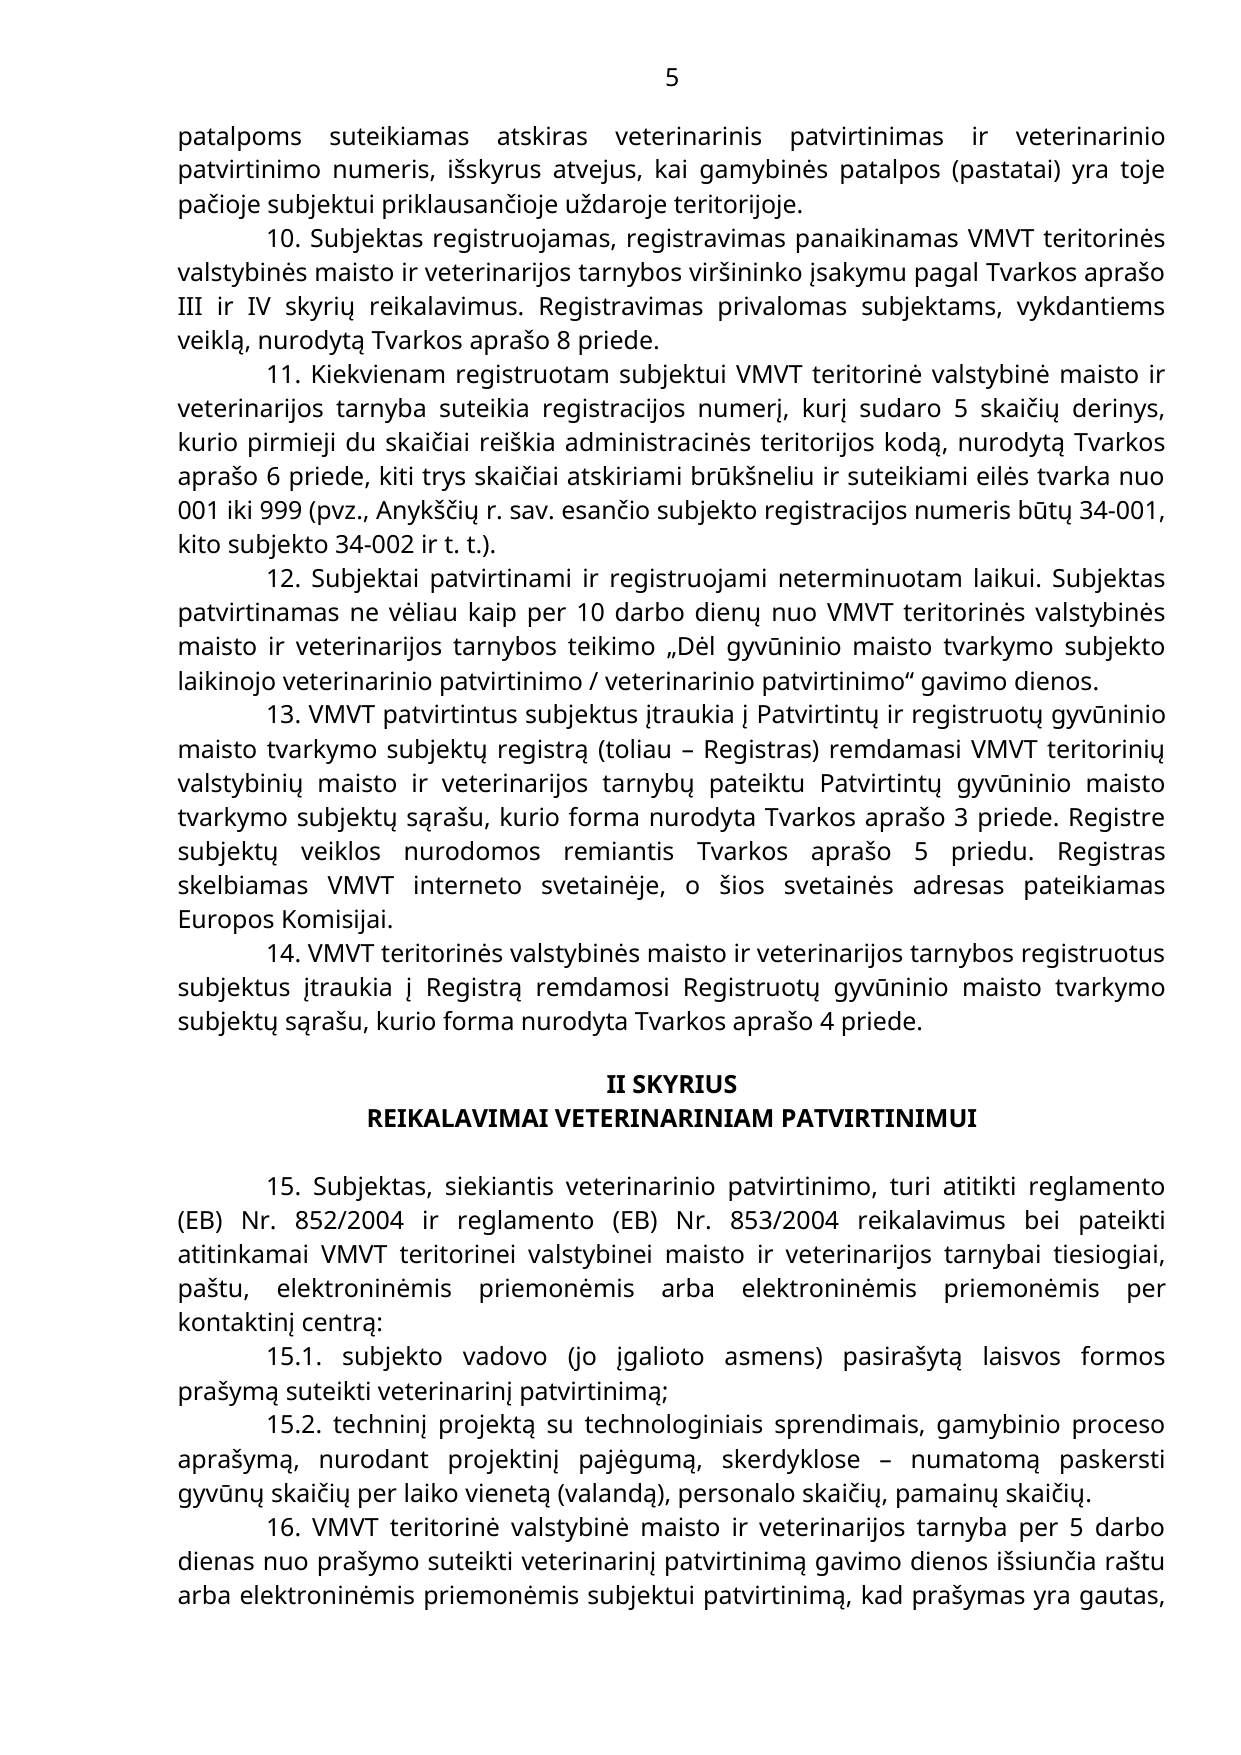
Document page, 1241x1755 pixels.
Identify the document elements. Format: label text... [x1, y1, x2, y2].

text 14. VMVT teritorinės valstybinės maisto ir veterinarijos tarnybos registruotus subjektus įtraukia į Registrą remdamosi Registruotų gyvūninio maisto tvarkymo subjektų sąrašu, kurio forma nurodyta Tvarkos aprašo 4 priede. [177, 936, 1167, 1038]
text 10. Subjektas registruojamas, registravimas panaikinamas VMVT teritorinės valstybinės maisto ir veterinarijos tarnybos viršininko įsakymu pagal Tvarkos aprašo III ir IV skyrių reikalavimus. Registravimas privalomas subjektams, vykdantiems veiklą, nurodytą Tvarkos aprašo 8 priede. [177, 220, 1167, 357]
text 15.1. subjekto vadovo (jo įgalioto asmens) pasirašytą laisvos formos prašymą suteikti veterinarinį patvirtinimą; [177, 1339, 1167, 1407]
text 15.2. techninį projektą su technologiniais sprendimais, gamybinio proceso aprašymą, nurodant projektinį pajėgumą, skerdyklose – numatomą paskersti gyvūnų skaičių per laiko vienetą (valandą), personalo skaičių, pamainų skaičių. [177, 1407, 1167, 1509]
text REIKALAVIMAI VETERINARINIAM PATVIRTINIMUI [177, 1101, 1167, 1135]
text 11. Kiekvienam registruotam subjektui VMVT teritorinė valstybinė maisto ir veterinarijos tarnyba suteikia registracijos numerį, kurį sudaro 5 skaičių derinys, kurio pirmieji du skaičiai reiškia administracinės teritorijos kodą, nurodytą Tvarkos aprašo 6 priede, kiti trys skaičiai atskiriami brūkšneliu ir suteikiami eilės tvarka nuo 001 iki 999 (pvz., Anykščių r. sav. esančio subjekto registracijos numeris būtų 34-001, kito subjekto 34-002 ir t. t.). [177, 357, 1167, 561]
text patalpoms suteikiamas atskiras veterinarinis patvirtinimas ir veterinarinio patvirtinimo numeris, išskyrus atvejus, kai gamybinės patalpos (pastatai) yra toje pačioje subjektui priklausančioje uždaroje teritorijoje. [177, 118, 1167, 220]
text 15. Subjektas, siekiantis veterinarinio patvirtinimo, turi atitikti reglamento (EB) Nr. 852/2004 ir reglamento (EB) Nr. 853/2004 reikalavimus bei pateikti atitinkamai VMVT teritorinei valstybinei maisto ir veterinarijos tarnybai tiesiogiai, paštu, elektroninėmis priemonėmis arba elektroninėmis priemonėmis per kontaktinį centrą: [177, 1169, 1167, 1339]
text 16. VMVT teritorinė valstybinė maisto ir veterinarijos tarnyba per 5 darbo dienas nuo prašymo suteikti veterinarinį patvirtinimą gavimo dienos išsiunčia raštu arba elektroninėmis priemonėmis subjektui patvirtinimą, kad prašymas yra gautas, [177, 1509, 1167, 1612]
text II SKYRIUS [177, 1067, 1167, 1101]
text 13. VMVT patvirtintus subjektus įtraukia į Patvirtintų ir registruotų gyvūninio maisto tvarkymo subjektų registrą (toliau – Registras) remdamasi VMVT teritorinių valstybinių maisto ir veterinarijos tarnybų pateiktu Patvirtintų gyvūninio maisto tvarkymo subjektų sąrašu, kurio forma nurodyta Tvarkos aprašo 3 priede. Registre subjektų veiklos nurodomos remiantis Tvarkos aprašo 5 priedu. Registras skelbiamas VMVT interneto svetainėje, o šios svetainės adresas pateikiamas Europos Komisijai. [177, 697, 1167, 936]
text 12. Subjektai patvirtinami ir registruojami neterminuotam laikui. Subjektas patvirtinamas ne vėliau kaip per 10 darbo dienų nuo VMVT teritorinės valstybinės maisto ir veterinarijos tarnybos teikimo „Dėl gyvūninio maisto tvarkymo subjekto laikinojo veterinarinio patvirtinimo / veterinarinio patvirtinimo“ gavimo dienos. [177, 561, 1167, 697]
